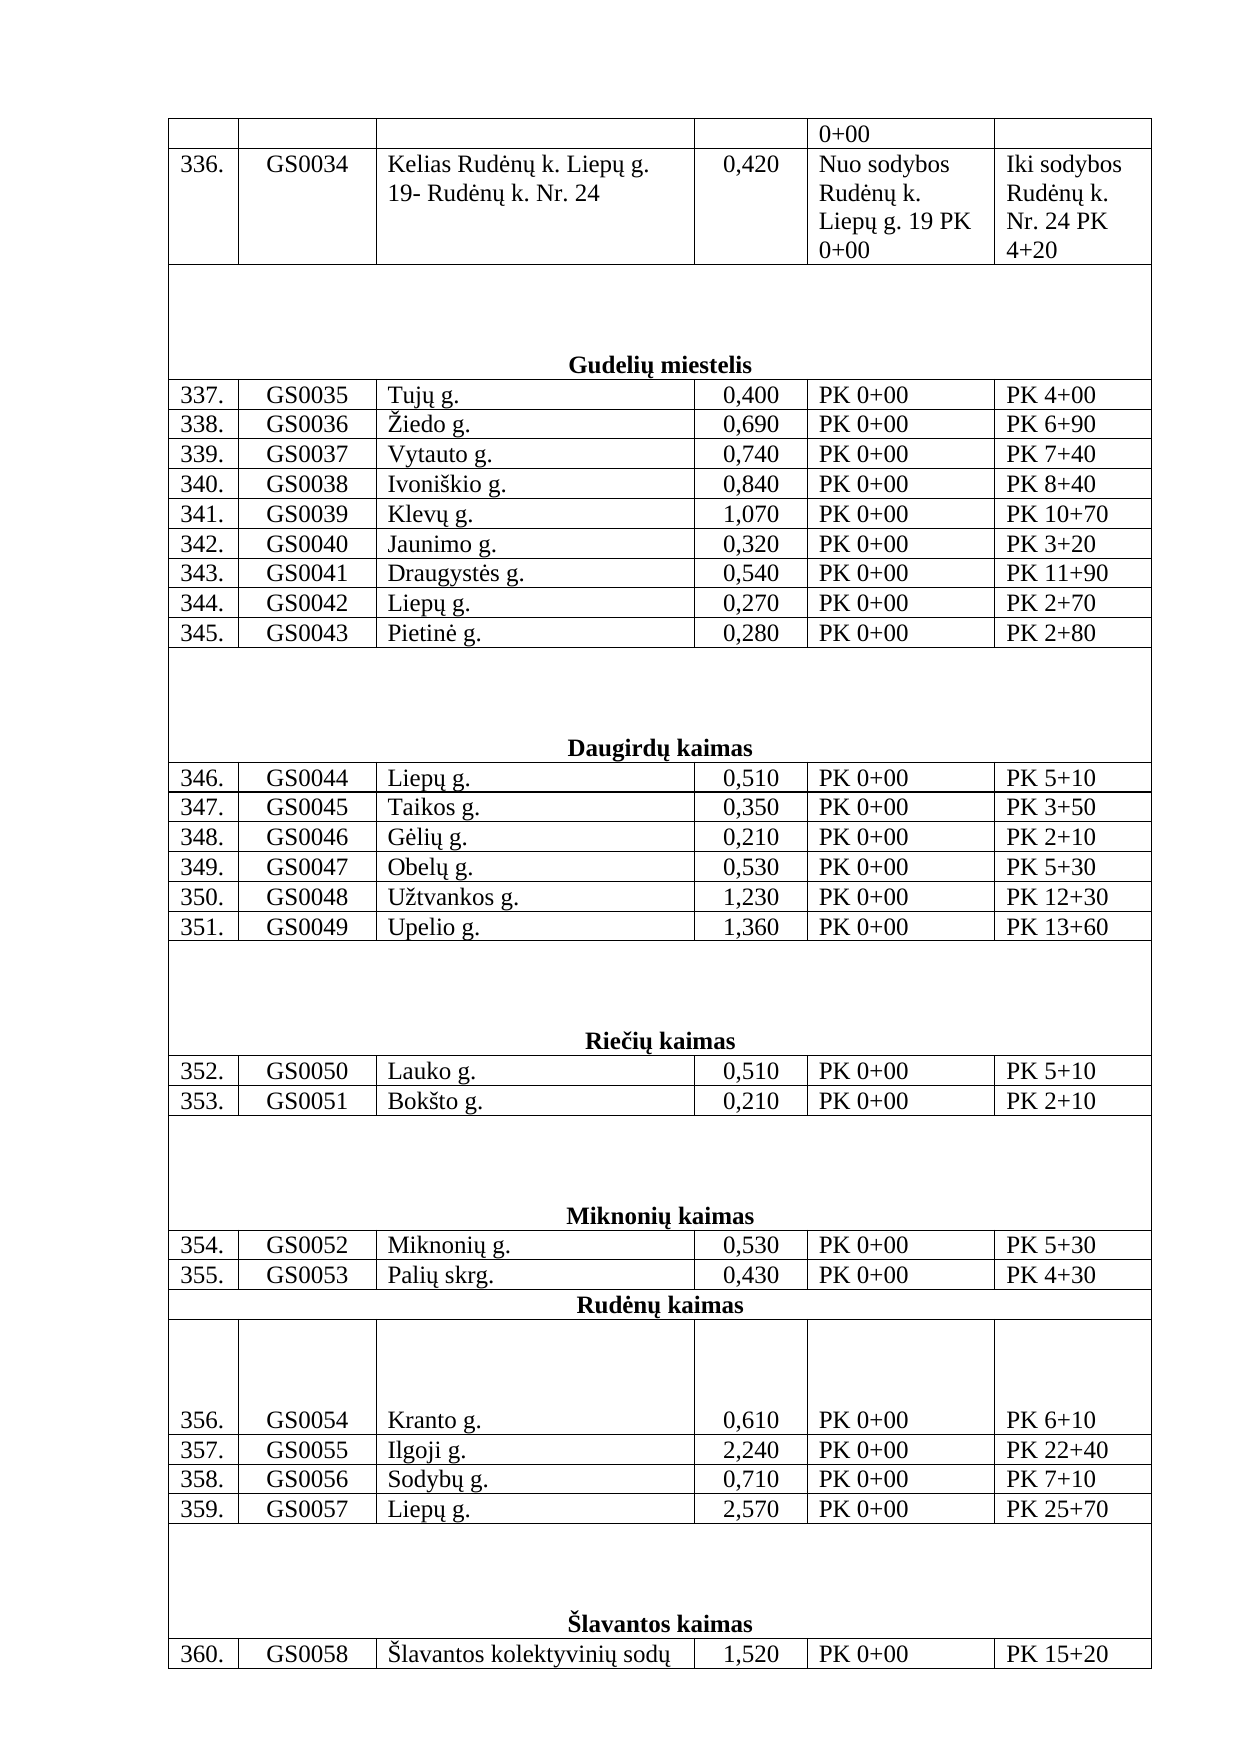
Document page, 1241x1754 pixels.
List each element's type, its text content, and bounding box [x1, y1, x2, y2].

table_cell 2,240 [695, 1435, 807, 1463]
table_cell [169, 119, 238, 148]
table_cell PK 12+30 [995, 882, 1151, 911]
table_cell PK 5+30 [995, 852, 1151, 881]
table_cell 0,610 [695, 1320, 807, 1434]
table_cell PK 0+00 [808, 1494, 994, 1523]
table_cell PK 0+00 [808, 1086, 994, 1115]
table_cell 345. [169, 618, 238, 647]
table_cell Tujų g. [377, 380, 694, 408]
table_cell 342. [169, 529, 238, 557]
table_cell Klevų g. [377, 499, 694, 528]
table_cell PK 0+00 [808, 822, 994, 851]
table_cell GS0038 [239, 469, 376, 498]
table_cell Ivoniškio g. [377, 469, 694, 498]
table_cell PK 0+00 [808, 793, 994, 821]
table_cell 0,400 [695, 380, 807, 408]
table_cell 339. [169, 439, 238, 468]
table_cell GS0042 [239, 588, 376, 617]
table_cell PK 13+60 [995, 912, 1151, 940]
table_cell GS0054 [239, 1320, 376, 1434]
table_cell Jaunimo g. [377, 529, 694, 557]
table_cell GS0052 [239, 1231, 376, 1259]
table_cell Kranto g. [377, 1320, 694, 1434]
table_cell 340. [169, 469, 238, 498]
table_cell 338. [169, 410, 238, 438]
table_cell 350. [169, 882, 238, 911]
table_cell 355. [169, 1260, 238, 1289]
table_cell 352. [169, 1056, 238, 1085]
table_cell 0,280 [695, 618, 807, 647]
table_cell PK 0+00 [808, 439, 994, 468]
table_cell 0,710 [695, 1465, 807, 1493]
table_cell PK 0+00 [808, 469, 994, 498]
table_cell 360. [169, 1639, 238, 1668]
table_cell PK 8+40 [995, 469, 1151, 498]
table_cell Miknonių g. [377, 1231, 694, 1259]
table_cell Obelų g. [377, 852, 694, 881]
table_cell 0,530 [695, 852, 807, 881]
table_cell GS0043 [239, 618, 376, 647]
table_cell PK 0+00 [808, 410, 994, 438]
table_cell [995, 119, 1151, 148]
table_cell 0+00 [808, 119, 994, 148]
table_cell GS0037 [239, 439, 376, 468]
table_cell 343. [169, 559, 238, 587]
table_cell 0,510 [695, 1056, 807, 1085]
table_cell 348. [169, 822, 238, 851]
table_cell PK 11+90 [995, 559, 1151, 587]
table_cell Miknonių kaimas [169, 1116, 1151, 1229]
table_cell PK 22+40 [995, 1435, 1151, 1463]
table_cell 0,210 [695, 1086, 807, 1115]
table_cell GS0039 [239, 499, 376, 528]
table_cell PK 0+00 [808, 1435, 994, 1463]
table_cell Pietinė g. [377, 618, 694, 647]
table_cell GS0049 [239, 912, 376, 940]
table_cell Lauko g. [377, 1056, 694, 1085]
table_cell Gudelių miestelis [169, 265, 1151, 379]
table_cell PK 6+90 [995, 410, 1151, 438]
table_cell Žiedo g. [377, 410, 694, 438]
table_cell 2,570 [695, 1494, 807, 1523]
table_cell Ilgoji g. [377, 1435, 694, 1463]
table_cell Liepų g. [377, 1494, 694, 1523]
table_cell Užtvankos g. [377, 882, 694, 911]
table_cell 0,540 [695, 559, 807, 587]
table_cell 0,430 [695, 1260, 807, 1289]
table_cell 336. [169, 149, 238, 264]
table_cell PK 6+10 [995, 1320, 1151, 1434]
table_cell 354. [169, 1231, 238, 1259]
table_cell PK 5+10 [995, 763, 1151, 791]
table_cell GS0034 [239, 149, 376, 264]
table_cell Sodybų g. [377, 1465, 694, 1493]
table_cell Riečių kaimas [169, 941, 1151, 1055]
table_cell 0,690 [695, 410, 807, 438]
table_cell 344. [169, 588, 238, 617]
table_cell PK 5+30 [995, 1231, 1151, 1259]
table_cell 0,840 [695, 469, 807, 498]
table_cell PK 0+00 [808, 852, 994, 881]
table_cell 0,350 [695, 793, 807, 821]
table_cell 351. [169, 912, 238, 940]
table_cell 1,520 [695, 1639, 807, 1668]
table_cell Nuo sodybos Rudėnų k. Liepų g. 19 PK 0+00 [808, 149, 994, 264]
table_cell Bokšto g. [377, 1086, 694, 1115]
table_cell GS0041 [239, 559, 376, 587]
table_cell GS0035 [239, 380, 376, 408]
table_cell Gėlių g. [377, 822, 694, 851]
table_cell 0,740 [695, 439, 807, 468]
table_cell PK 0+00 [808, 529, 994, 557]
table_cell PK 2+80 [995, 618, 1151, 647]
table_cell Kelias Rudėnų k. Liepų g. 19- Rudėnų k. Nr. 24 [377, 149, 694, 264]
table_cell GS0055 [239, 1435, 376, 1463]
table_cell PK 2+70 [995, 588, 1151, 617]
table_cell GS0057 [239, 1494, 376, 1523]
table_cell PK 0+00 [808, 588, 994, 617]
table_cell 0,270 [695, 588, 807, 617]
table_cell 353. [169, 1086, 238, 1115]
table_cell PK 0+00 [808, 1320, 994, 1434]
table_cell Liepų g. [377, 763, 694, 791]
table_cell Šlavantos kaimas [169, 1524, 1151, 1638]
table_cell PK 7+10 [995, 1465, 1151, 1493]
table_cell 1,360 [695, 912, 807, 940]
table_cell GS0044 [239, 763, 376, 791]
table_cell PK 0+00 [808, 559, 994, 587]
table_cell 1,070 [695, 499, 807, 528]
table_cell GS0045 [239, 793, 376, 821]
table_cell GS0046 [239, 822, 376, 851]
table_cell GS0050 [239, 1056, 376, 1085]
table_cell PK 3+50 [995, 793, 1151, 821]
table_cell Draugystės g. [377, 559, 694, 587]
table_cell GS0040 [239, 529, 376, 557]
table_cell Šlavantos kolektyvinių sodų [377, 1639, 694, 1668]
table_cell PK 3+20 [995, 529, 1151, 557]
table_cell PK 4+30 [995, 1260, 1151, 1289]
table_cell Rudėnų kaimas [169, 1290, 1151, 1319]
table_cell 359. [169, 1494, 238, 1523]
table_cell PK 2+10 [995, 1086, 1151, 1115]
table_cell 357. [169, 1435, 238, 1463]
table_cell 0,210 [695, 822, 807, 851]
table_cell PK 0+00 [808, 763, 994, 791]
table_cell 337. [169, 380, 238, 408]
table_cell GS0048 [239, 882, 376, 911]
table_cell GS0051 [239, 1086, 376, 1115]
table_cell 341. [169, 499, 238, 528]
table_cell 358. [169, 1465, 238, 1493]
table_cell PK 0+00 [808, 1260, 994, 1289]
table_cell PK 0+00 [808, 882, 994, 911]
table_cell Daugirdų kaimas [169, 648, 1151, 762]
table_cell 0,420 [695, 149, 807, 264]
table_cell GS0058 [239, 1639, 376, 1668]
table_cell 0,320 [695, 529, 807, 557]
table_cell PK 25+70 [995, 1494, 1151, 1523]
table_cell GS0047 [239, 852, 376, 881]
table_cell Upelio g. [377, 912, 694, 940]
table_cell 0,530 [695, 1231, 807, 1259]
table_cell GS0036 [239, 410, 376, 438]
table_cell PK 0+00 [808, 618, 994, 647]
table_cell 347. [169, 793, 238, 821]
table_cell Liepų g. [377, 588, 694, 617]
table_cell PK 0+00 [808, 380, 994, 408]
table_cell PK 7+40 [995, 439, 1151, 468]
table_cell Palių skrg. [377, 1260, 694, 1289]
table_cell 356. [169, 1320, 238, 1434]
table_cell [377, 119, 694, 148]
table_cell 1,230 [695, 882, 807, 911]
table_cell PK 0+00 [808, 1639, 994, 1668]
table_cell PK 5+10 [995, 1056, 1151, 1085]
table_cell 346. [169, 763, 238, 791]
table_cell PK 0+00 [808, 912, 994, 940]
table_cell Taikos g. [377, 793, 694, 821]
table_cell PK 0+00 [808, 1465, 994, 1493]
table_cell 349. [169, 852, 238, 881]
table_cell Vytauto g. [377, 439, 694, 468]
table_cell PK 0+00 [808, 1231, 994, 1259]
table_cell PK 10+70 [995, 499, 1151, 528]
table_cell [695, 119, 807, 148]
table_cell 0,510 [695, 763, 807, 791]
table_cell PK 15+20 [995, 1639, 1151, 1668]
table_cell GS0053 [239, 1260, 376, 1289]
table_cell PK 4+00 [995, 380, 1151, 408]
table_cell PK 2+10 [995, 822, 1151, 851]
table_cell PK 0+00 [808, 499, 994, 528]
table_cell [239, 119, 376, 148]
table_cell Iki sodybos Rudėnų k. Nr. 24 PK 4+20 [995, 149, 1151, 264]
table_cell GS0056 [239, 1465, 376, 1493]
table_cell PK 0+00 [808, 1056, 994, 1085]
